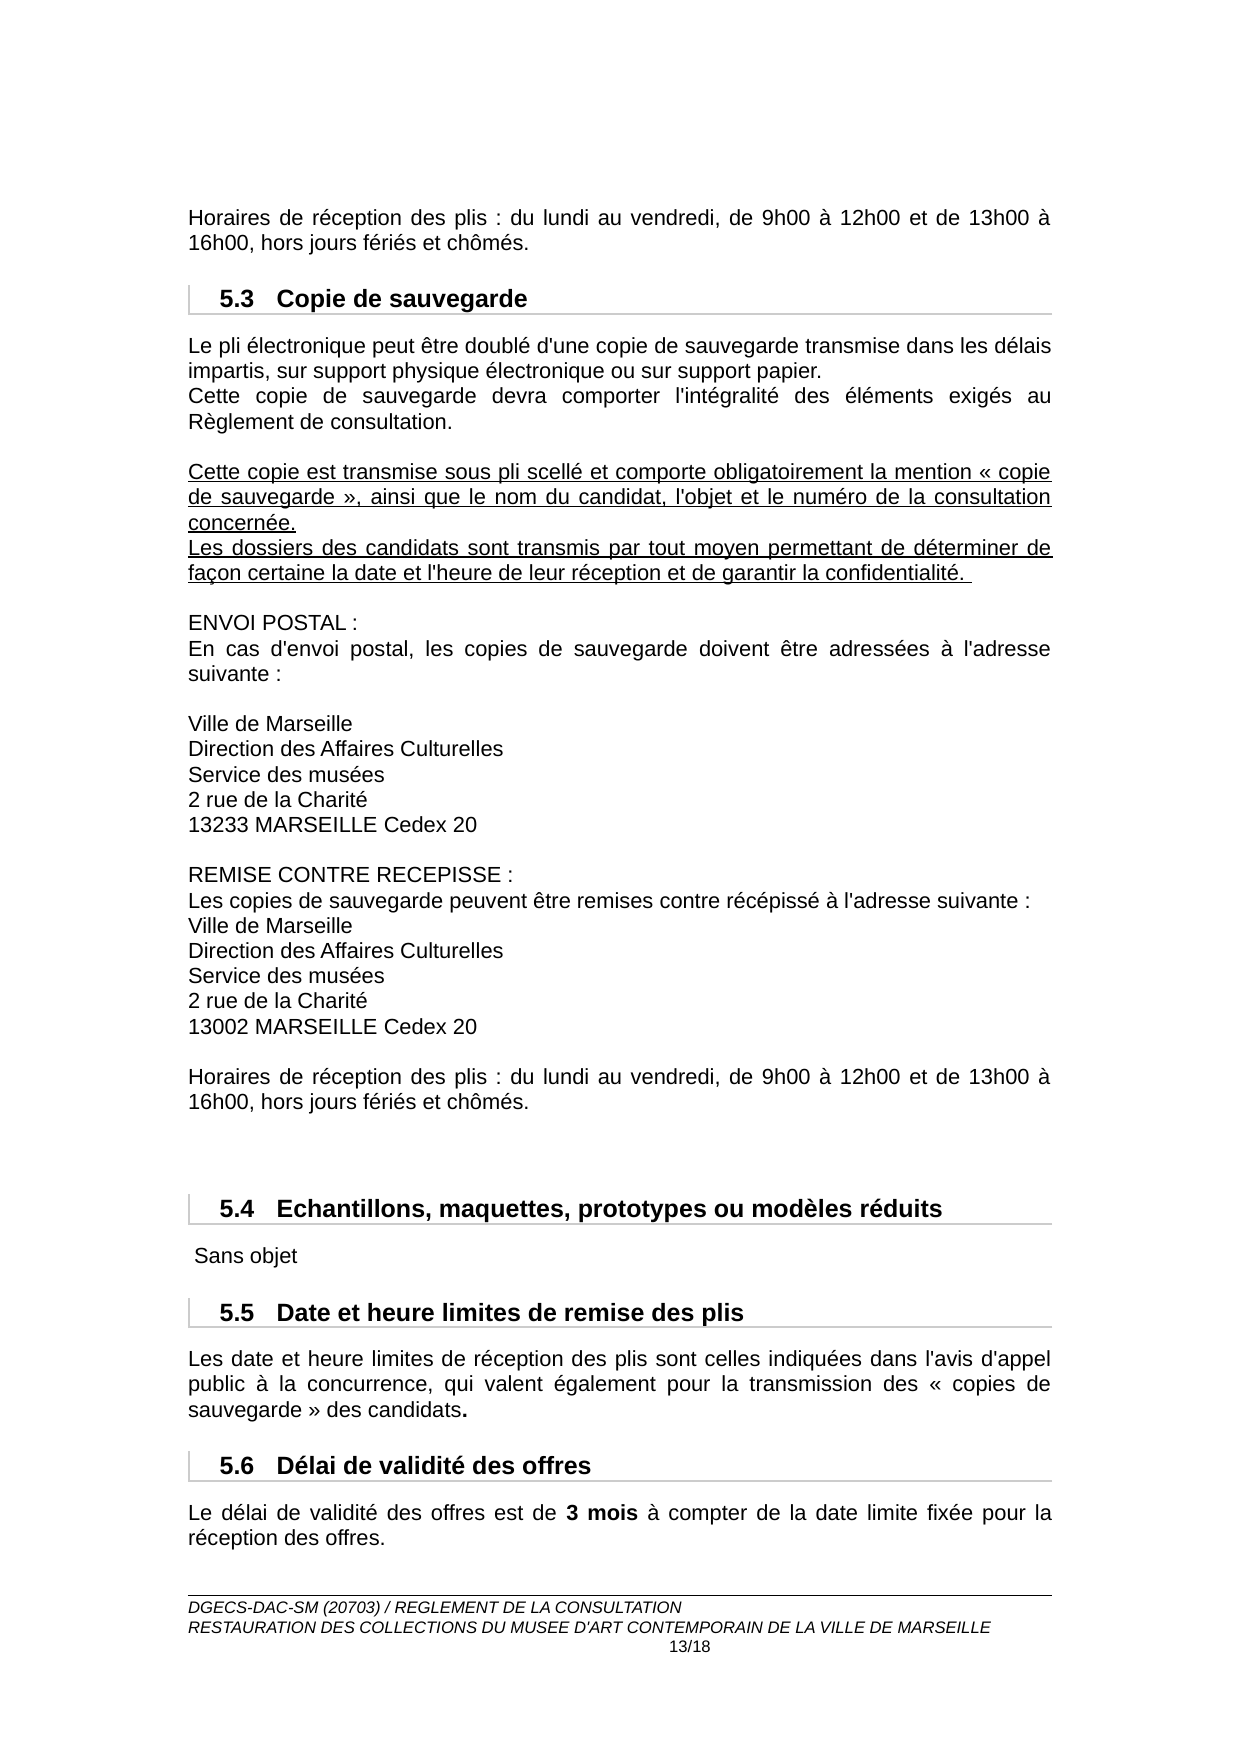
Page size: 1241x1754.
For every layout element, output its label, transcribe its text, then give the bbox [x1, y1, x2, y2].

text Le délai de validité des offres est de 3 mois à compter de la date limite fixée pour la réception des offres. [188, 1500, 1052, 1550]
text REMISE CONTRE RECEPISSE : [188, 862, 1052, 888]
text 2 rue de la Charité [188, 787, 1052, 812]
text Ville de Marseille [188, 711, 1052, 736]
subtitle Echantillons, maquettes, prototypes ou modèles réduits [190, 1194, 1052, 1223]
text Service des musées [188, 963, 1052, 988]
text 13002 MARSEILLE Cedex 20 [188, 1014, 1052, 1039]
text Le pli électronique peut être doublé d'une copie de sauvegarde transmise dans les délais impartis, sur support physique électronique ou sur support papier. [188, 333, 1052, 383]
text Service des musées [188, 762, 1052, 787]
text concernée. [188, 507, 1052, 535]
text Les copies de sauvegarde peuvent être remises contre récépissé à l'adresse suivante : [188, 888, 1052, 913]
text Les date et heure limites de réception des plis sont celles indiquées dans l'avis d'appel public à la concurrence, qui valent également pour la transmission des « copies de sauvegarde » des candidats. [188, 1346, 1052, 1422]
text 2 rue de la Charité [188, 988, 1052, 1014]
text Direction des Affaires Culturelles [188, 736, 1052, 762]
subtitle Délai de validité des offres [190, 1451, 1052, 1480]
text En cas d'envoi postal, les copies de sauvegarde doivent être adressées à l'adresse suivante : [188, 636, 1052, 686]
text Les dossiers des candidats sont transmis par tout moyen permettant de déterminer de [188, 535, 1052, 556]
subtitle Date et heure limites de remise des plis [190, 1298, 1052, 1326]
text 13233 MARSEILLE Cedex 20 [188, 812, 1052, 837]
text ENVOI POSTAL : [188, 610, 1052, 636]
text Sans objet [188, 1243, 1052, 1268]
text façon certaine la date et l'heure de leur réception et de garantir la confidentialité. [188, 558, 1052, 585]
text Cette copie de sauvegarde devra comporter l'intégralité des éléments exigés au Règlement de consultation. [188, 383, 1052, 434]
text Ville de Marseille [188, 913, 1052, 938]
subtitle Copie de sauvegarde [188, 284, 1052, 313]
text Horaires de réception des plis : du lundi au vendredi, de 9h00 à 12h00 et de 13h00 à 16h00, hors jours fériés et chômés. [188, 204, 1052, 255]
text de sauvegarde », ainsi que le nom du candidat, l'objet et le numéro de la consultation [188, 482, 1052, 506]
text Direction des Affaires Culturelles [188, 938, 1052, 963]
text Cette copie est transmise sous pli scellé et comporte obligatoirement la mention « copie [188, 459, 1052, 481]
text Horaires de réception des plis : du lundi au vendredi, de 9h00 à 12h00 et de 13h00 à 16h00, hors jours fériés et chômés. [188, 1064, 1052, 1114]
